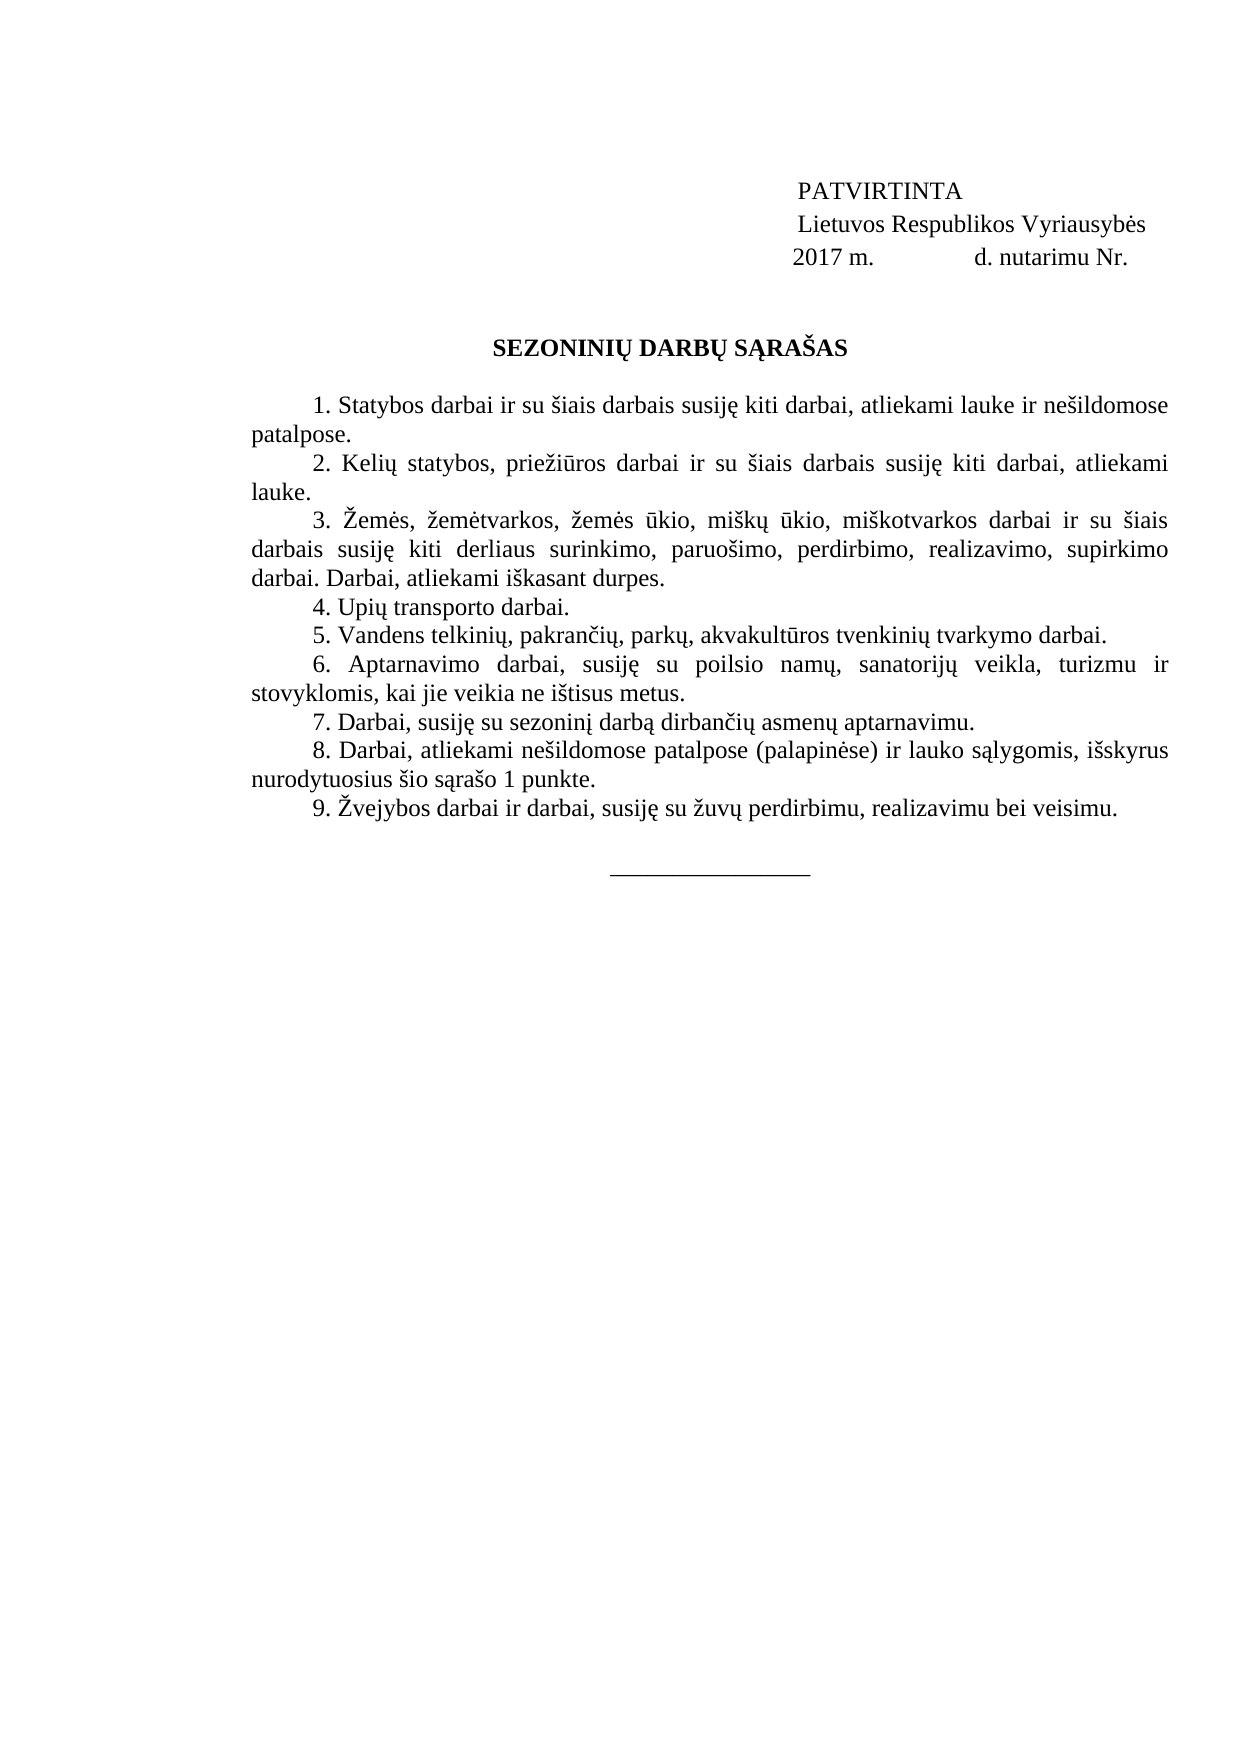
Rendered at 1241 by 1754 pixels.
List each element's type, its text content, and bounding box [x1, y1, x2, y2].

text 4. Upių transporto darbai. [251, 592, 1169, 620]
text 1. Statybos darbai ir su šiais darbais susiję kiti darbai, atliekami lauke ir nešildomose patalpose. [251, 390, 1169, 448]
text ________________ [251, 850, 1169, 879]
text SEZONINIŲ DARBŲ SĄRAŠAS [177, 333, 1169, 362]
text 6. Aptarnavimo darbai, susiję su poilsio namų, sanatorijų veikla, turizmu ir stovyklomis, kai jie veikia ne ištisus metus. [251, 649, 1169, 707]
text Patvirtinta [177, 176, 1169, 205]
text 2. Kelių statybos, priežiūros darbai ir su šiais darbais susiję kiti darbai, atliekami lauke. [251, 448, 1169, 505]
text 9. Žvejybos darbai ir darbai, susiję su žuvų perdirbimu, realizavimu bei veisimu. [251, 793, 1169, 822]
text 3. Žemės, žemėtvarkos, žemės ūkio, miškų ūkio, miškotvarkos darbai ir su šiais darbais susiję kiti derliaus surinkimo, paruošimo, perdirbimo, realizavimo, supirkimo darbai. Darbai, atliekami iškasant durpes. [251, 505, 1169, 592]
text 5. Vandens telkinių, pakrančių, parkų, akvakultūros tvenkinių tvarkymo darbai. [251, 620, 1169, 649]
text 7. Darbai, susiję su sezoninį darbą dirbančių asmenų aptarnavimu. [251, 707, 1169, 735]
text Lietuvos Respublikos Vyriausybės 2017 m. d. nutarimu Nr. [717, 209, 1169, 271]
text 8. Darbai, atliekami nešildomose patalpose (palapinėse) ir lauko sąlygomis, išskyrus nurodytuosius šio sąrašo 1 punkte. [251, 735, 1169, 793]
